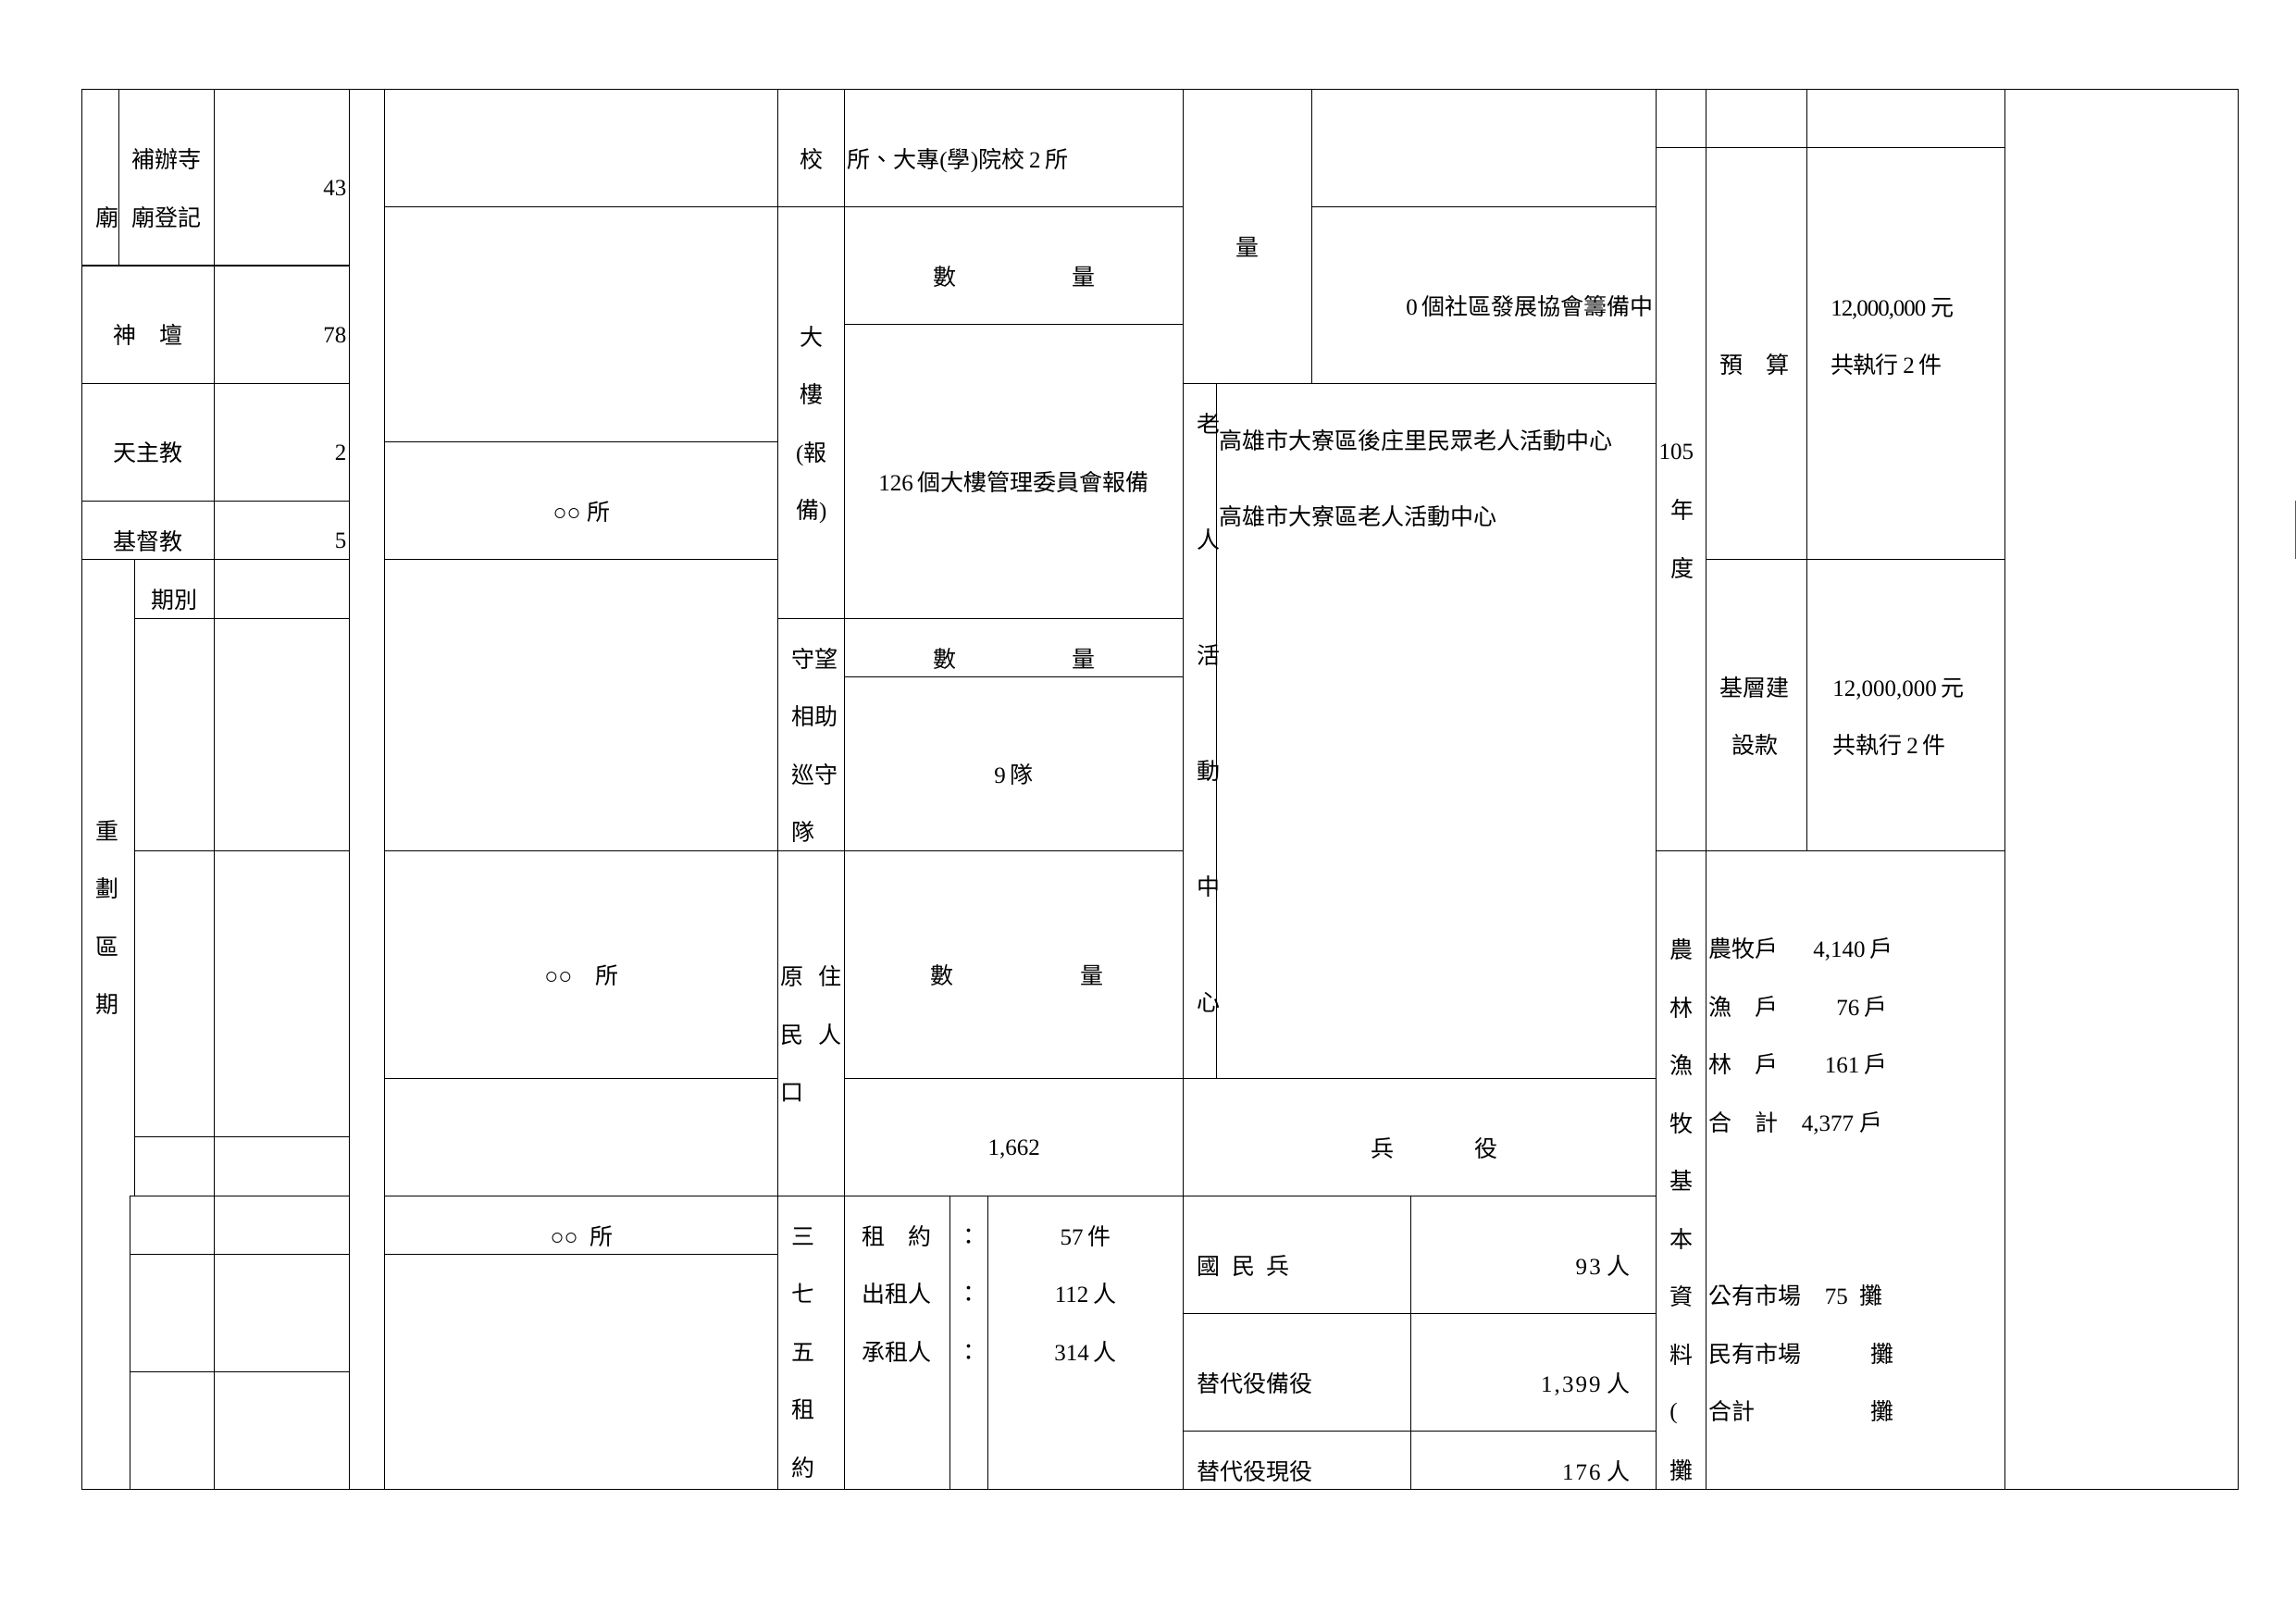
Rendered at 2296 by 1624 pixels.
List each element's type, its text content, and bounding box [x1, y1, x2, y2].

table_cell 守望相助巡守隊 [778, 619, 844, 850]
table_cell [1807, 90, 2004, 147]
table_cell [2239, 1313, 2296, 1371]
table_cell [385, 1255, 777, 1489]
table_cell [2239, 850, 2296, 1077]
table_cell 替代役現役 [1184, 1432, 1410, 1489]
table_cell 93人 [1411, 1196, 1656, 1313]
table_cell [2239, 324, 2296, 382]
table_cell 12,000,000元 共執行2件 [1807, 148, 2004, 559]
table_cell [2239, 1196, 2296, 1254]
table_cell 5 [215, 502, 349, 559]
table_cell [135, 851, 214, 1136]
table_cell 高雄市大寮區後庄里民眾老人活動中心 高雄市大寮區老人活動中心 [1217, 384, 1656, 1077]
table_cell 0個社區發展協會籌備中 [1312, 207, 1656, 382]
table_cell 原住民人口 [778, 851, 844, 1196]
table_cell [2239, 441, 2296, 501]
table_cell [2005, 90, 2238, 1489]
table_cell 替代役備役 [1184, 1314, 1410, 1431]
table_cell [2239, 1371, 2296, 1431]
table_cell 105 年 度 [1657, 148, 1706, 850]
table_cell [2239, 501, 2295, 559]
table_cell [130, 1372, 214, 1489]
table_cell 農林漁牧基本資料(攤販數) [1657, 851, 1706, 1489]
table_cell [2239, 147, 2296, 206]
table_cell 廟 [82, 90, 118, 265]
table_cell 1,399人 [1411, 1314, 1656, 1431]
table_cell ： ： ： [950, 1196, 987, 1489]
table_cell [135, 1137, 214, 1196]
table_cell 2 [215, 384, 349, 501]
table_cell ○○ 所 [385, 1196, 777, 1254]
table_cell [2239, 676, 2296, 850]
table_cell [82, 1196, 130, 1489]
table_cell [2239, 1078, 2296, 1136]
table_cell 數 量 [845, 851, 1183, 1077]
table_cell 老 人 活 動 中 心 [1184, 384, 1216, 1077]
table_cell [1657, 90, 1706, 147]
table_cell [2239, 559, 2296, 618]
table_cell 神 壇 [82, 267, 214, 382]
table_cell [2239, 1254, 2296, 1313]
table_cell [2239, 265, 2296, 324]
table_cell 126個大樓管理委員會報備 [845, 325, 1183, 618]
table_cell 12,000,000元 共執行2件 [1807, 560, 2004, 850]
table_cell [215, 1137, 349, 1196]
table_cell 重 劃 區 期 [82, 560, 134, 1196]
table_cell [130, 1255, 214, 1371]
table_cell 預 算 [1706, 148, 1806, 559]
table_cell [135, 619, 214, 850]
table_cell ○○ 所 [385, 442, 777, 559]
table_cell 基層建設款 [1706, 560, 1806, 850]
table_cell 數 量 [845, 207, 1183, 324]
table_cell [2239, 618, 2296, 676]
table_cell ○○ 所 [385, 851, 777, 1077]
table_cell 租 約 出租人 承租人 [845, 1196, 949, 1489]
table_cell [385, 90, 777, 206]
table_cell [2239, 206, 2296, 265]
table_cell 農牧戶 4,140戶 漁 戶 76戶 林 戶 161戶 合 計 4,377 戶 公有市場 75 攤 民有市場 攤 合計 攤 [1706, 851, 2004, 1489]
table_cell [350, 90, 384, 1489]
table_cell 1,662 [845, 1079, 1183, 1196]
table_cell [2239, 1431, 2296, 1489]
table_cell [215, 1196, 349, 1254]
table_cell [1312, 90, 1656, 206]
table_cell [2239, 383, 2296, 441]
table_cell 43 [215, 90, 349, 265]
table_cell 校 [778, 90, 844, 206]
table_cell [385, 207, 777, 441]
table_cell 量 [1184, 90, 1311, 382]
table_cell 所、大專(學)院校2所 [845, 90, 1183, 206]
table_cell 三七五租約 [778, 1196, 844, 1489]
table_cell 176人 [1411, 1432, 1656, 1489]
table_cell [1706, 90, 1806, 147]
table_cell 兵 役 [1184, 1079, 1656, 1196]
table_cell 國 民 兵 [1184, 1196, 1410, 1313]
table_cell 補辦寺廟登記 [119, 90, 214, 265]
table_cell [385, 560, 777, 850]
table_cell 78 [215, 267, 349, 382]
table_cell [215, 560, 349, 618]
table_cell 57件 112人 314人 [988, 1196, 1183, 1489]
table_cell [2239, 1136, 2296, 1196]
table_cell 天主教 [82, 384, 214, 501]
table_cell 期別 [135, 560, 214, 618]
table_cell [215, 851, 349, 1136]
table_cell [215, 1255, 349, 1371]
table_cell [2239, 89, 2296, 147]
table_cell [215, 1372, 349, 1489]
table_cell [130, 1196, 214, 1254]
table_cell [385, 1079, 777, 1196]
table_cell 數 量 [845, 619, 1183, 676]
table_cell [215, 619, 349, 850]
table_cell 9隊 [845, 677, 1183, 850]
table_cell 基督教 [82, 502, 214, 559]
table_cell 大 樓 (報備) [778, 207, 844, 618]
